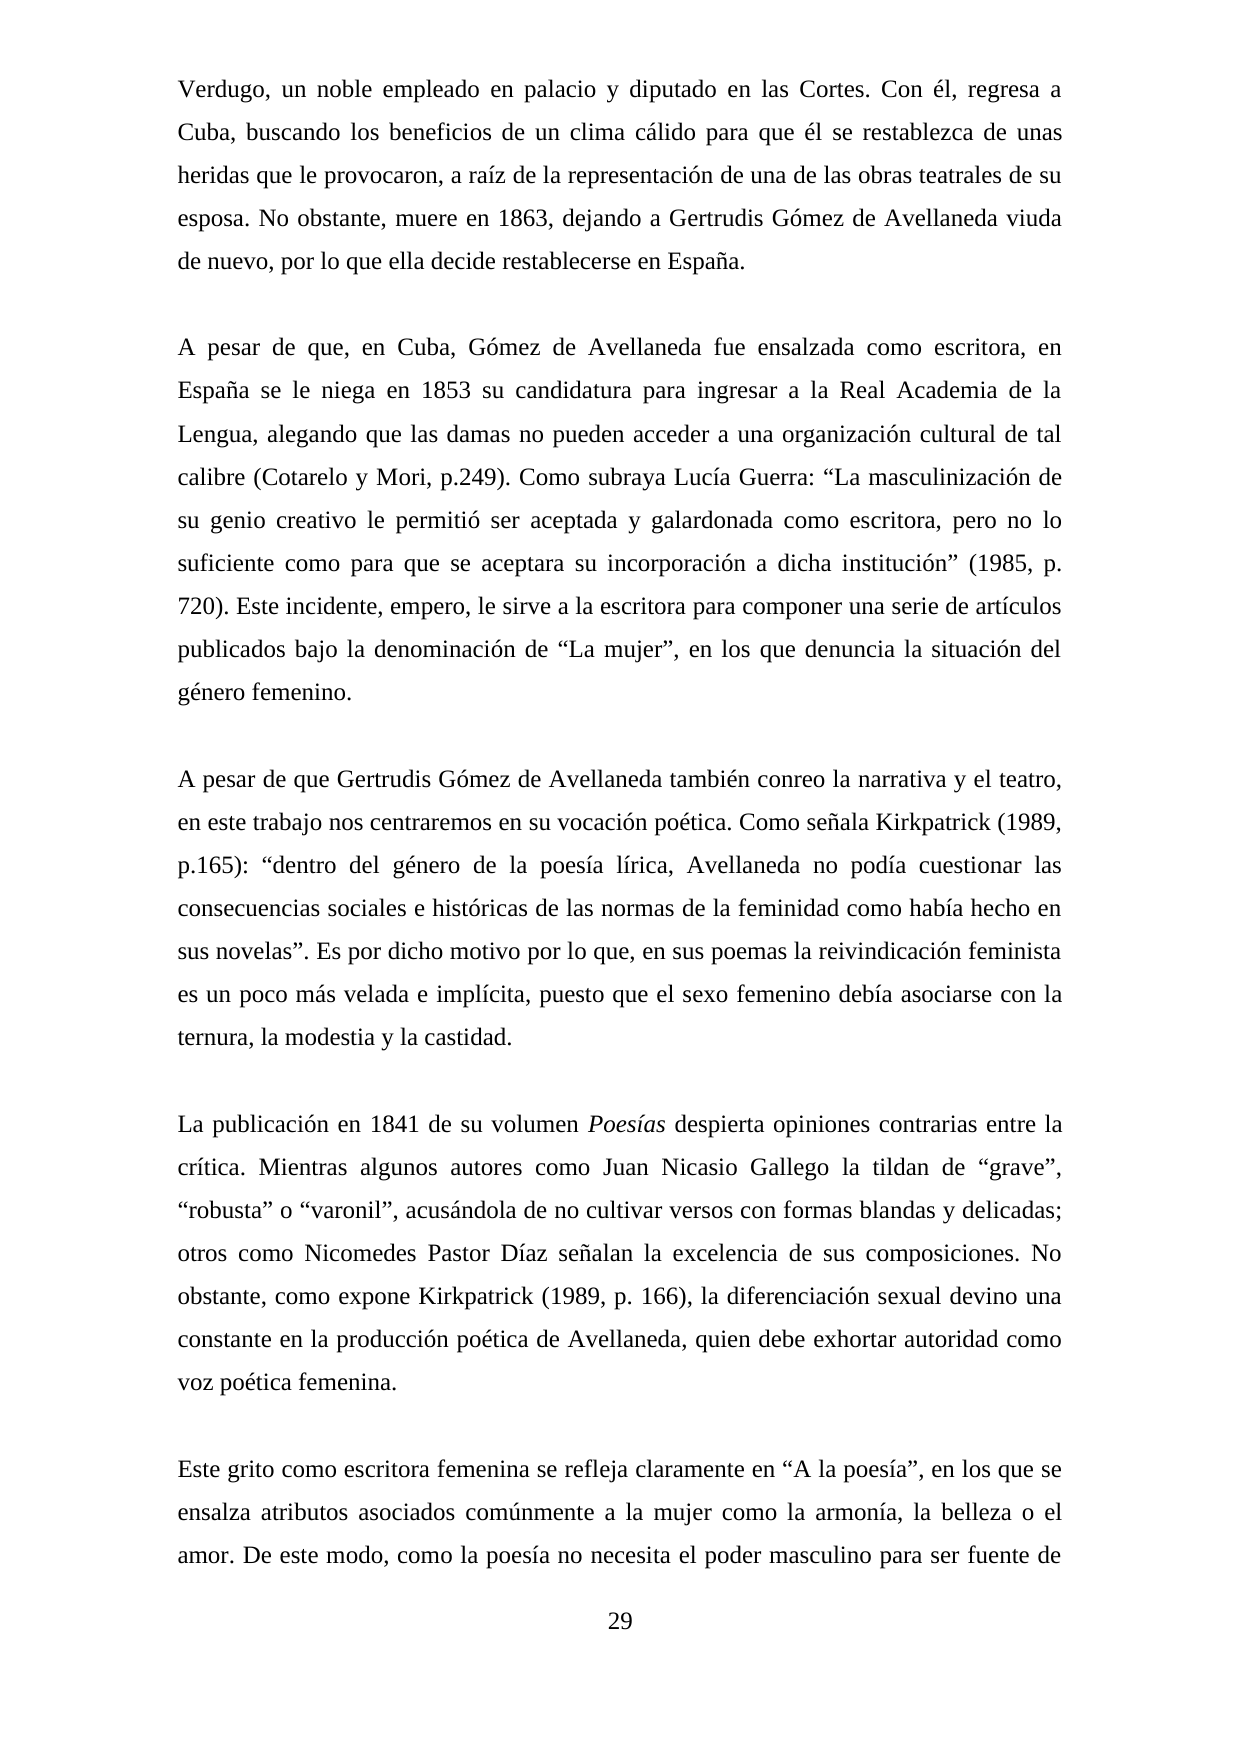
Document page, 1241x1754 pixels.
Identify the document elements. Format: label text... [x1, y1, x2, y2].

text A pesar de que Gertrudis Gómez de Avellaneda también conreo la narrativa y el teatro, en este trabajo nos centraremos en su vocación poética. Como señala Kirkpatrick (1989, p.165): “dentro del género de la poesía lírica, Avellaneda no podía cuestionar las consecuencias sociales e históricas de las normas de la feminidad como había hecho en sus novelas”. Es por dicho motivo por lo que, en sus poemas la reivindicación feminista es un poco más velada e implícita, puesto que el sexo femenino debía asociarse con la ternura, la modestia y la castidad. [177, 764, 1063, 1051]
text Verdugo, un noble empleado en palacio y diputado en las Cortes. Con él, regresa a Cuba, buscando los beneficios de un clima cálido para que él se restablezca de unas heridas que le provocaron, a raíz de la representación de una de las obras teatrales de su esposa. No obstante, muere en 1863, dejando a Gertrudis Gómez de Avellaneda viuda de nuevo, por lo que ella decide restablecerse en España. [177, 74, 1063, 275]
text La publicación en 1841 de su volumen Poesías despierta opiniones contrarias entre la crítica. Mientras algunos autores como Juan Nicasio Gallego la tildan de “grave”, “robusta” o “varonil”, acusándola de no cultivar versos con formas blandas y delicadas; otros como Nicomedes Pastor Díaz señalan la excelencia de sus composiciones. No obstante, como expone Kirkpatrick (1989, p. 166), la diferenciación sexual devino una constante en la producción poética de Avellaneda, quien debe exhortar autoridad como voz poética femenina. [177, 1109, 1063, 1396]
text Este grito como escritora femenina se refleja claramente en “A la poesía”, en los que se ensalza atributos asociados comúnmente a la mujer como la armonía, la belleza o el amor. De este modo, como la poesía no necesita el poder masculino para ser fuente de [177, 1454, 1063, 1569]
text A pesar de que, en Cuba, Gómez de Avellaneda fue ensalzada como escritora, en España se le niega en 1853 su candidatura para ingresar a la Real Academia de la Lengua, alegando que las damas no pueden acceder a una organización cultural de tal calibre (Cotarelo y Mori, p.249). Como subraya Lucía Guerra: “La masculinización de su genio creativo le permitió ser aceptada y galardonada como escritora, pero no lo suficiente como para que se aceptara su incorporación a dicha institución” (1985, p. 720). Este incidente, empero, le sirve a la escritora para componer una serie de artículos publicados bajo la denominación de “La mujer”, en los que denuncia la situación del género femenino. [177, 332, 1063, 706]
